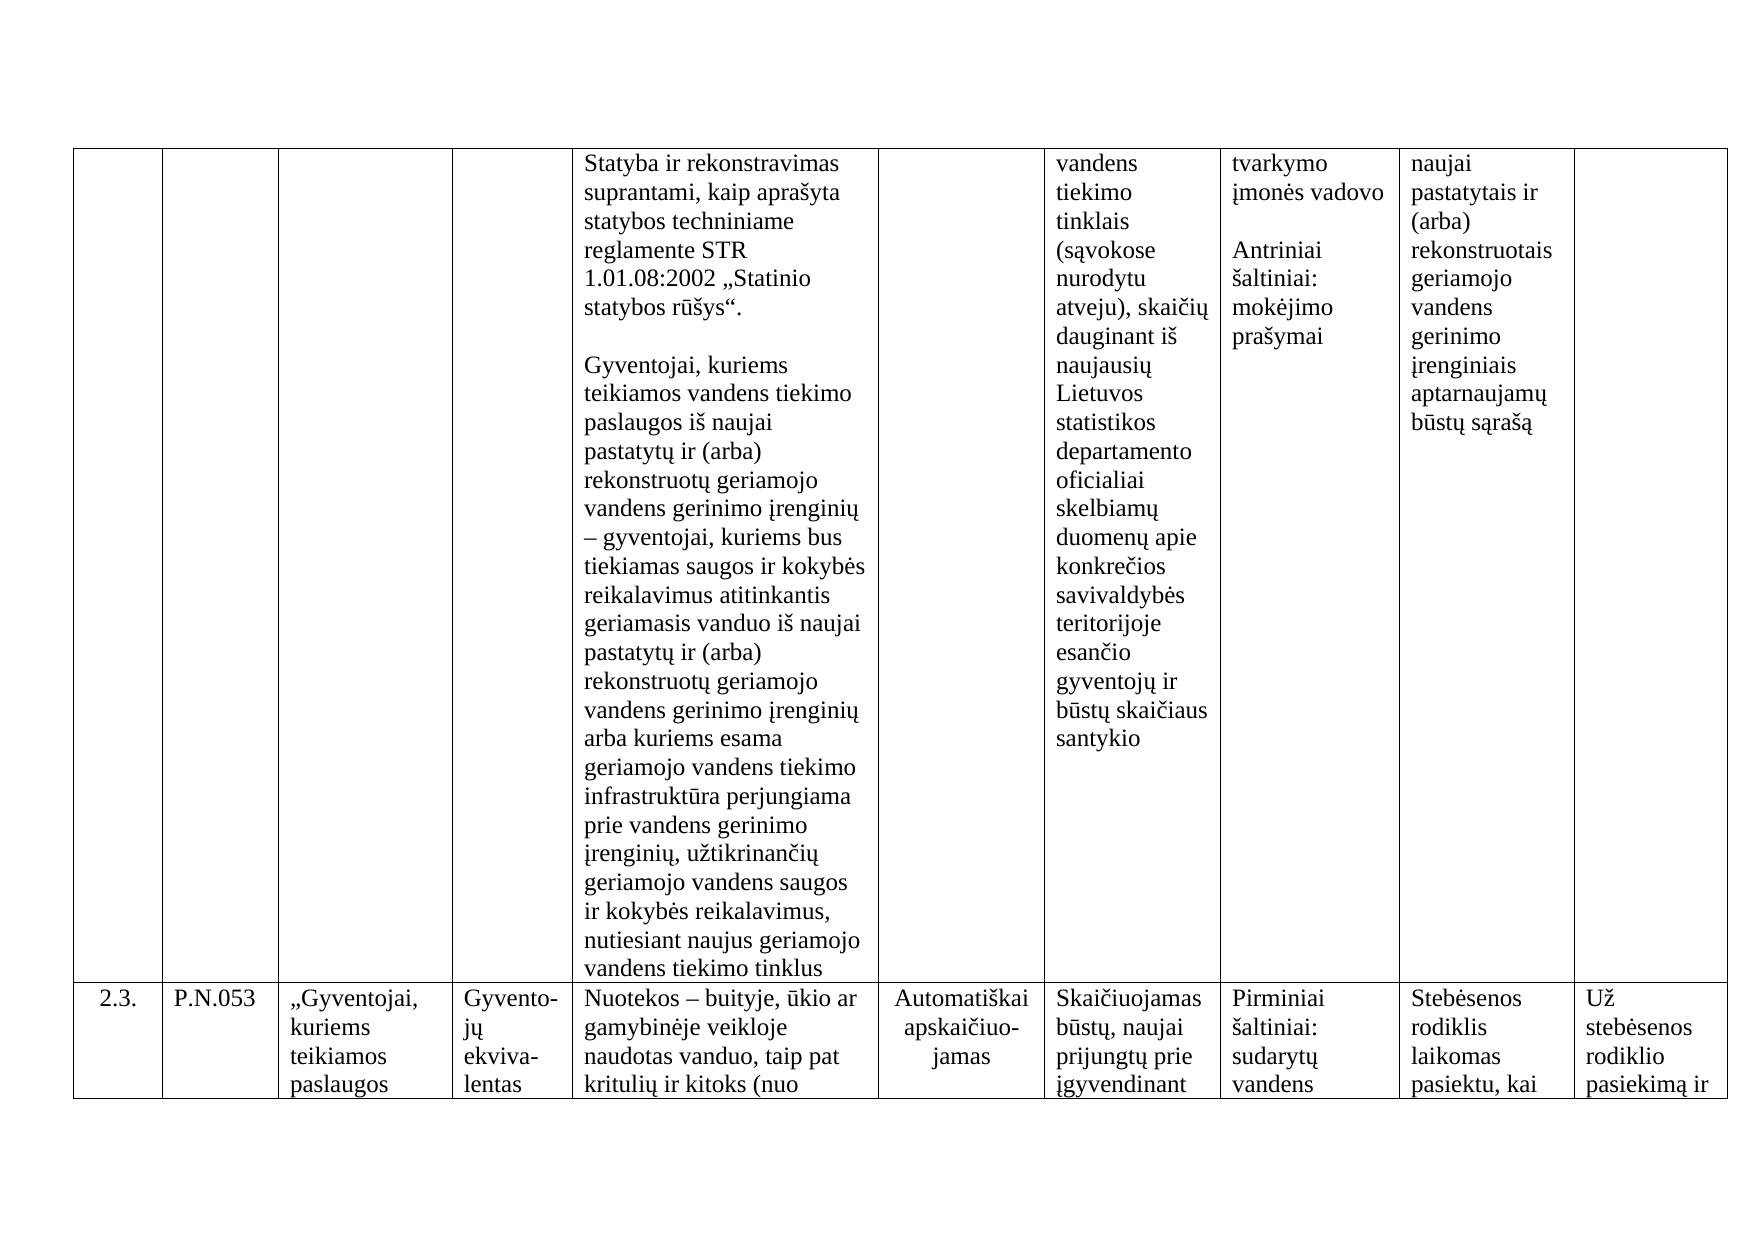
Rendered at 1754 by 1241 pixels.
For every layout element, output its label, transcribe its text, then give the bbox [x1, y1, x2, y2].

table_cell Stebėsenos rodiklis laikomas pasiektu, kai [1400, 983, 1574, 1098]
table_cell P.N.053 [163, 983, 278, 1098]
table_cell [879, 149, 1044, 982]
table_cell [279, 149, 452, 982]
table_cell Statyba ir rekonstravimas suprantami, kaip aprašyta statybos techniniame reglamente STR 1.01.08:2002 „Statinio statybos rūšys“. Gyventojai, kuriems teikiamos vandens tiekimo paslaugos iš naujai pastatytų ir (arba) rekonstruotų geriamojo vandens gerinimo įrenginių – gyventojai, kuriems bus tiekiamas saugos ir kokybės reikalavimus atitinkantis geriamasis vanduo iš naujai pastatytų ir (arba) rekonstruotų geriamojo vandens gerinimo įrenginių arba kuriems esama geriamojo vandens tiekimo infrastruktūra perjungiama prie vandens gerinimo įrenginių, užtikrinančių geriamojo vandens saugos ir kokybės reikalavimus, nutiesiant naujus geriamojo vandens tiekimo tinklus [573, 149, 878, 982]
table_cell Skaičiuojamas būstų, naujai prijungtų prie įgyvendinant [1045, 983, 1220, 1098]
table_cell Gyvento-jų ekviva-lentas [453, 983, 572, 1098]
table_cell [74, 149, 162, 982]
table_cell Nuotekos – buityje, ūkio ar gamybinėje veikloje naudotas vanduo, taip pat kritulių ir kitoks (nuo [573, 983, 878, 1098]
table_cell Automatiškai apskaičiuo-jamas [879, 983, 1044, 1098]
table_cell [453, 149, 572, 982]
table_cell [163, 149, 278, 982]
table_cell vandens tiekimo tinklais (sąvokose nurodytu atveju), skaičių dauginant iš naujausių Lietuvos statistikos departamento oficialiai skelbiamų duomenų apie konkrečios savivaldybės teritorijoje esančio gyventojų ir būstų skaičiaus santykio [1045, 149, 1220, 982]
table_cell „Gyventojai, kuriems teikiamos paslaugos [279, 983, 452, 1098]
table_cell tvarkymo įmonės vadovo Antriniai šaltiniai: mokėjimo prašymai [1221, 149, 1399, 982]
table_cell 2.3. [74, 983, 162, 1098]
table_cell Pirminiai šaltiniai: sudarytų vandens [1221, 983, 1399, 1098]
table_cell naujai pastatytais ir (arba) rekonstruotais geriamojo vandens gerinimo įrenginiais aptarnaujamų būstų sąrašą [1400, 149, 1574, 982]
table_cell Už stebėsenos rodiklio pasiekimą ir [1575, 983, 1727, 1098]
table_cell [1575, 149, 1727, 982]
